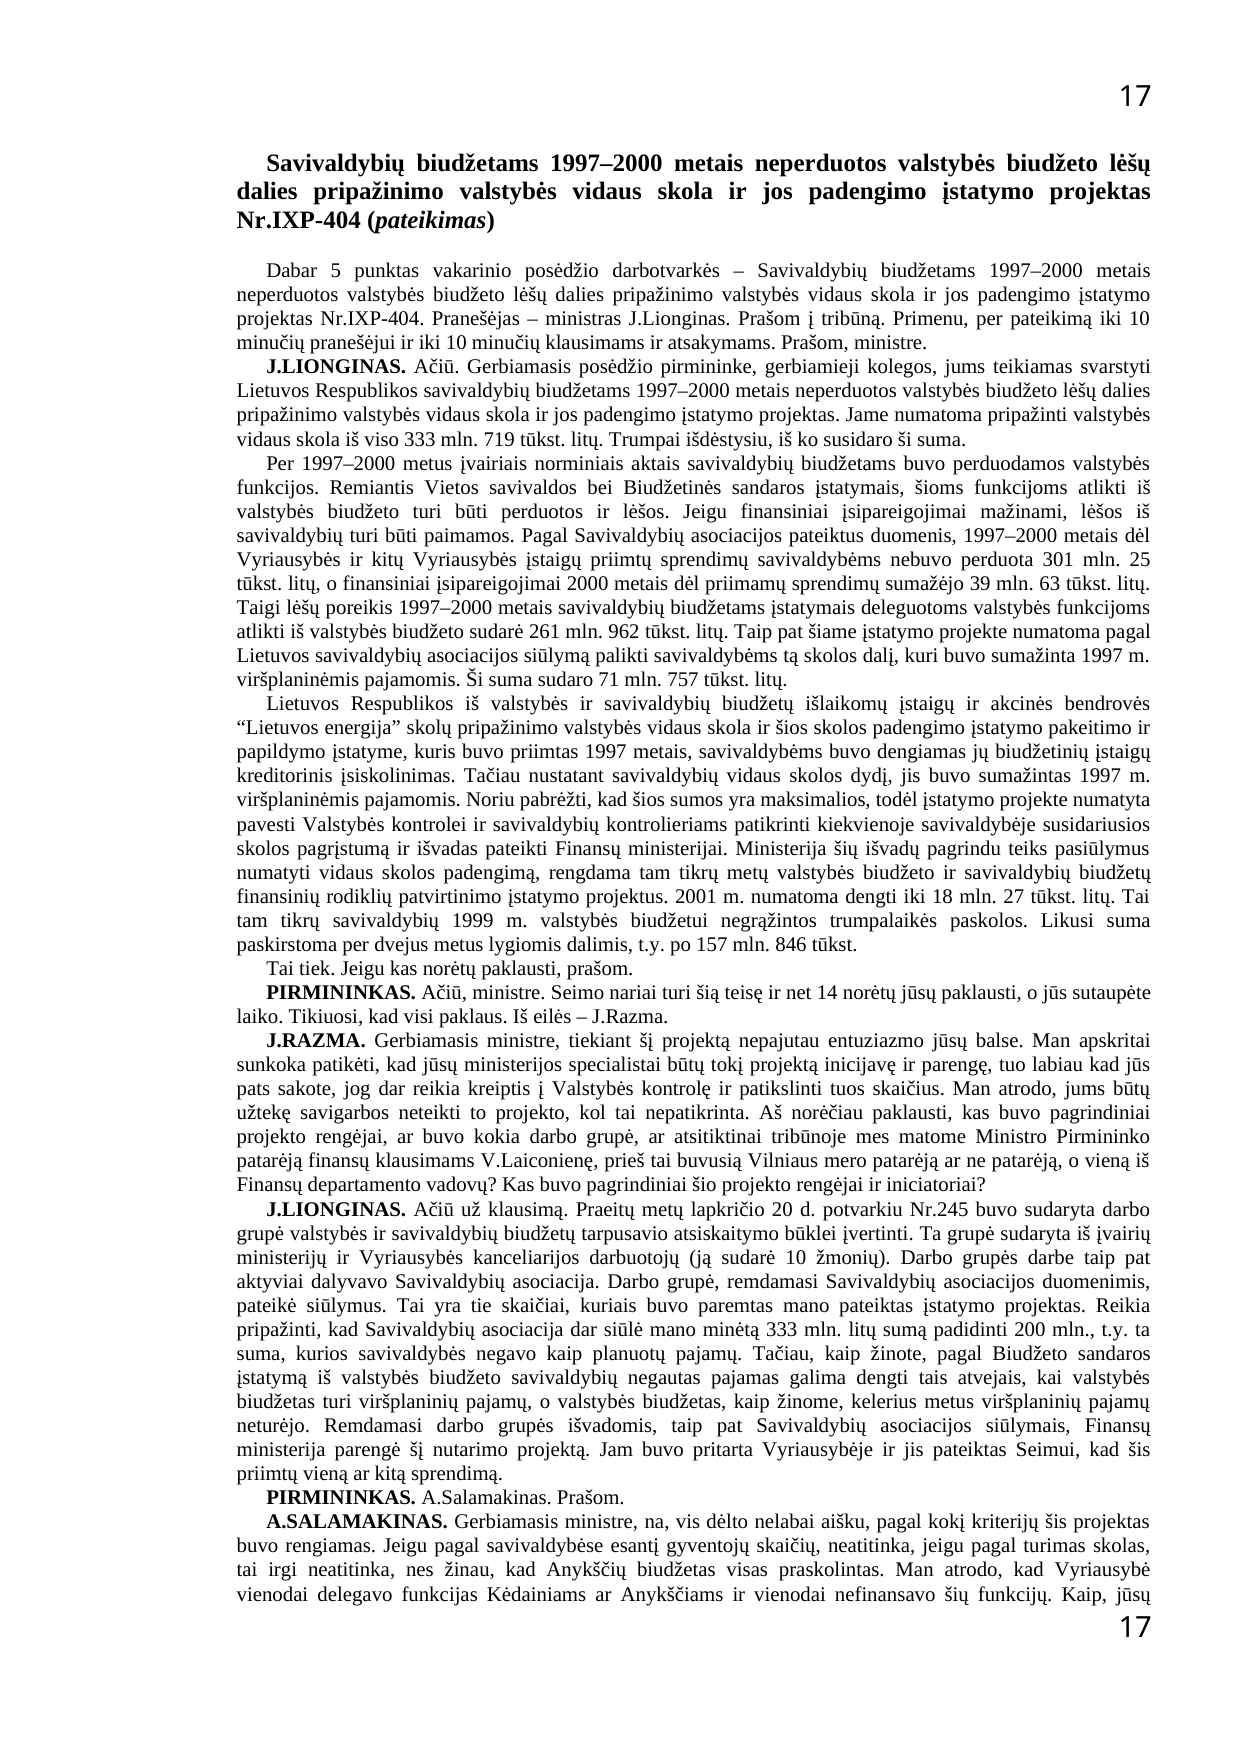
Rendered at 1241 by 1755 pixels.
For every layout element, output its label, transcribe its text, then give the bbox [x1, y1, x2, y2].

text J.LIONGINAS. Ačiū už klausimą. Praeitų metų lapkričio 20 d. potvarkiu Nr.245 buvo sudaryta darbo grupė valstybės ir savivaldybių biudžetų tarpusavio atsiskaitymo būklei įvertinti. Ta grupė sudaryta iš įvairių ministerijų ir Vyriausybės kanceliarijos darbuotojų (ją sudarė 10 žmonių). Darbo grupės darbe taip pat aktyviai dalyvavo Savivaldybių asociacija. Darbo grupė, remdamasi Savivaldybių asociacijos duomenimis, pateikė siūlymus. Tai yra tie skaičiai, kuriais buvo paremtas mano pateiktas įstatymo projektas. Reikia pripažinti, kad Savivaldybių asociacija dar siūlė mano minėtą 333 mln. litų sumą padidinti 200 mln., t.y. ta suma, kurios savivaldybės negavo kaip planuotų pajamų. Tačiau, kaip žinote, pagal Biudžeto sandaros įstatymą iš valstybės biudžeto savivaldybių negautas pajamas galima dengti tais atvejais, kai valstybės biudžetas turi viršplaninių pajamų, o valstybės biudžetas, kaip žinome, kelerius metus viršplaninių pajamų neturėjo. Remdamasi darbo grupės išvadomis, taip pat Savivaldybių asociacijos siūlymais, Finansų ministerija parengė šį nutarimo projektą. Jam buvo pritarta Vyriausybėje ir jis pateiktas Seimui, kad šis priimtų vieną ar kitą sprendimą. [236, 1196, 1152, 1485]
text Savivaldybių biudžetams 1997–2000 metais neperduotos valstybės biudžeto lėšų dalies pripažinimo valstybės vidaus skola ir jos padengimo įstatymo projektas Nr.IXP-404 (pateikimas) [236, 148, 1152, 234]
text Dabar 5 punktas vakarinio posėdžio darbotvarkės – Savivaldybių biudžetams 1997–2000 metais neperduotos valstybės biudžeto lėšų dalies pripažinimo valstybės vidaus skola ir jos padengimo įstatymo projektas Nr.IXP-404. Pranešėjas – ministras J.Lionginas. Prašom į tribūną. Primenu, per pateikimą iki 10 minučių pranešėjui ir iki 10 minučių klausimams ir atsakymams. Prašom, ministre. [236, 258, 1152, 354]
text Tai tiek. Jeigu kas norėtų paklausti, prašom. [236, 956, 1152, 980]
text J.LIONGINAS. Ačiū. Gerbiamasis posėdžio pirmininke, gerbiamieji kolegos, jums teikiamas svarstyti Lietuvos Respublikos savivaldybių biudžetams 1997–2000 metais neperduotos valstybės biudžeto lėšų dalies pripažinimo valstybės vidaus skola ir jos padengimo įstatymo projektas. Jame numatoma pripažinti valstybės vidaus skola iš viso 333 mln. 719 tūkst. litų. Trumpai išdėstysiu, iš ko susidaro ši suma. [236, 354, 1152, 451]
text Per 1997–2000 metus įvairiais norminiais aktais savivaldybių biudžetams buvo perduodamos valstybės funkcijos. Remiantis Vietos savivaldos bei Biudžetinės sandaros įstatymais, šioms funkcijoms atlikti iš valstybės biudžeto turi būti perduotos ir lėšos. Jeigu finansiniai įsipareigojimai mažinami, lėšos iš savivaldybių turi būti paimamos. Pagal Savivaldybių asociacijos pateiktus duomenis, 1997–2000 metais dėl Vyriausybės ir kitų Vyriausybės įstaigų priimtų sprendimų savivaldybėms nebuvo perduota 301 mln. 25 tūkst. litų, o finansiniai įsipareigojimai 2000 metais dėl priimamų sprendimų sumažėjo 39 mln. 63 tūkst. litų. Taigi lėšų poreikis 1997–2000 metais savivaldybių biudžetams įstatymais deleguotoms valstybės funkcijoms atlikti iš valstybės biudžeto sudarė 261 mln. 962 tūkst. litų. Taip pat šiame įstatymo projekte numatoma pagal Lietuvos savivaldybių asociacijos siūlymą palikti savivaldybėms tą skolos dalį, kuri buvo sumažinta 1997 m. viršplaninėmis pajamomis. Ši suma sudaro 71 mln. 757 tūkst. litų. [236, 451, 1152, 691]
text PIRMININKAS. A.Salamakinas. Prašom. [236, 1485, 1152, 1509]
text Lietuvos Respublikos iš valstybės ir savivaldybių biudžetų išlaikomų įstaigų ir akcinės bendrovės “Lietuvos energija” skolų pripažinimo valstybės vidaus skola ir šios skolos padengimo įstatymo pakeitimo ir papildymo įstatyme, kuris buvo priimtas 1997 metais, savivaldybėms buvo dengiamas jų biudžetinių įstaigų kreditorinis įsiskolinimas. Tačiau nustatant savivaldybių vidaus skolos dydį, jis buvo sumažintas 1997 m. viršplaninėmis pajamomis. Noriu pabrėžti, kad šios sumos yra maksimalios, todėl įstatymo projekte numatyta pavesti Valstybės kontrolei ir savivaldybių kontrolieriams patikrinti kiekvienoje savivaldybėje susidariusios skolos pagrįstumą ir išvadas pateikti Finansų ministerijai. Ministerija šių išvadų pagrindu teiks pasiūlymus numatyti vidaus skolos padengimą, rengdama tam tikrų metų valstybės biudžeto ir savivaldybių biudžetų finansinių rodiklių patvirtinimo įstatymo projektus. 2001 m. numatoma dengti iki 18 mln. 27 tūkst. litų. Tai tam tikrų savivaldybių 1999 m. valstybės biudžetui negrąžintos trumpalaikės paskolos. Likusi suma paskirstoma per dvejus metus lygiomis dalimis, t.y. po 157 mln. 846 tūkst. [236, 691, 1152, 956]
text PIRMININKAS. Ačiū, ministre. Seimo nariai turi šią teisę ir net 14 norėtų jūsų paklausti, o jūs sutaupėte laiko. Tikiuosi, kad visi paklaus. Iš eilės – J.Razma. [236, 980, 1152, 1028]
text A.SALAMAKINAS. Gerbiamasis ministre, na, vis dėlto nelabai aišku, pagal kokį kriterijų šis projektas buvo rengiamas. Jeigu pagal savivaldybėse esantį gyventojų skaičių, neatitinka, jeigu pagal turimas skolas, tai irgi neatitinka, nes žinau, kad Anykščių biudžetas visas praskolintas. Man atrodo, kad Vyriausybė vienodai delegavo funkcijas Kėdainiams ar Anykščiams ir vienodai nefinansavo šių funkcijų. Kaip, jūsų [236, 1509, 1152, 1606]
text J.RAZMA. Gerbiamasis ministre, tiekiant šį projektą nepajutau entuziazmo jūsų balse. Man apskritai sunkoka patikėti, kad jūsų ministerijos specialistai būtų tokį projektą inicijavę ir parengę, tuo labiau kad jūs pats sakote, jog dar reikia kreiptis į Valstybės kontrolę ir patikslinti tuos skaičius. Man atrodo, jums būtų užtekę savigarbos neteikti to projekto, kol tai nepatikrinta. Aš norėčiau paklausti, kas buvo pagrindiniai projekto rengėjai, ar buvo kokia darbo grupė, ar atsitiktinai tribūnoje mes matome Ministro Pirmininko patarėją finansų klausimams V.Laiconienę, prieš tai buvusią Vilniaus mero patarėją ar ne patarėją, o vieną iš Finansų departamento vadovų? Kas buvo pagrindiniai šio projekto rengėjai ir iniciatoriai? [236, 1028, 1152, 1196]
